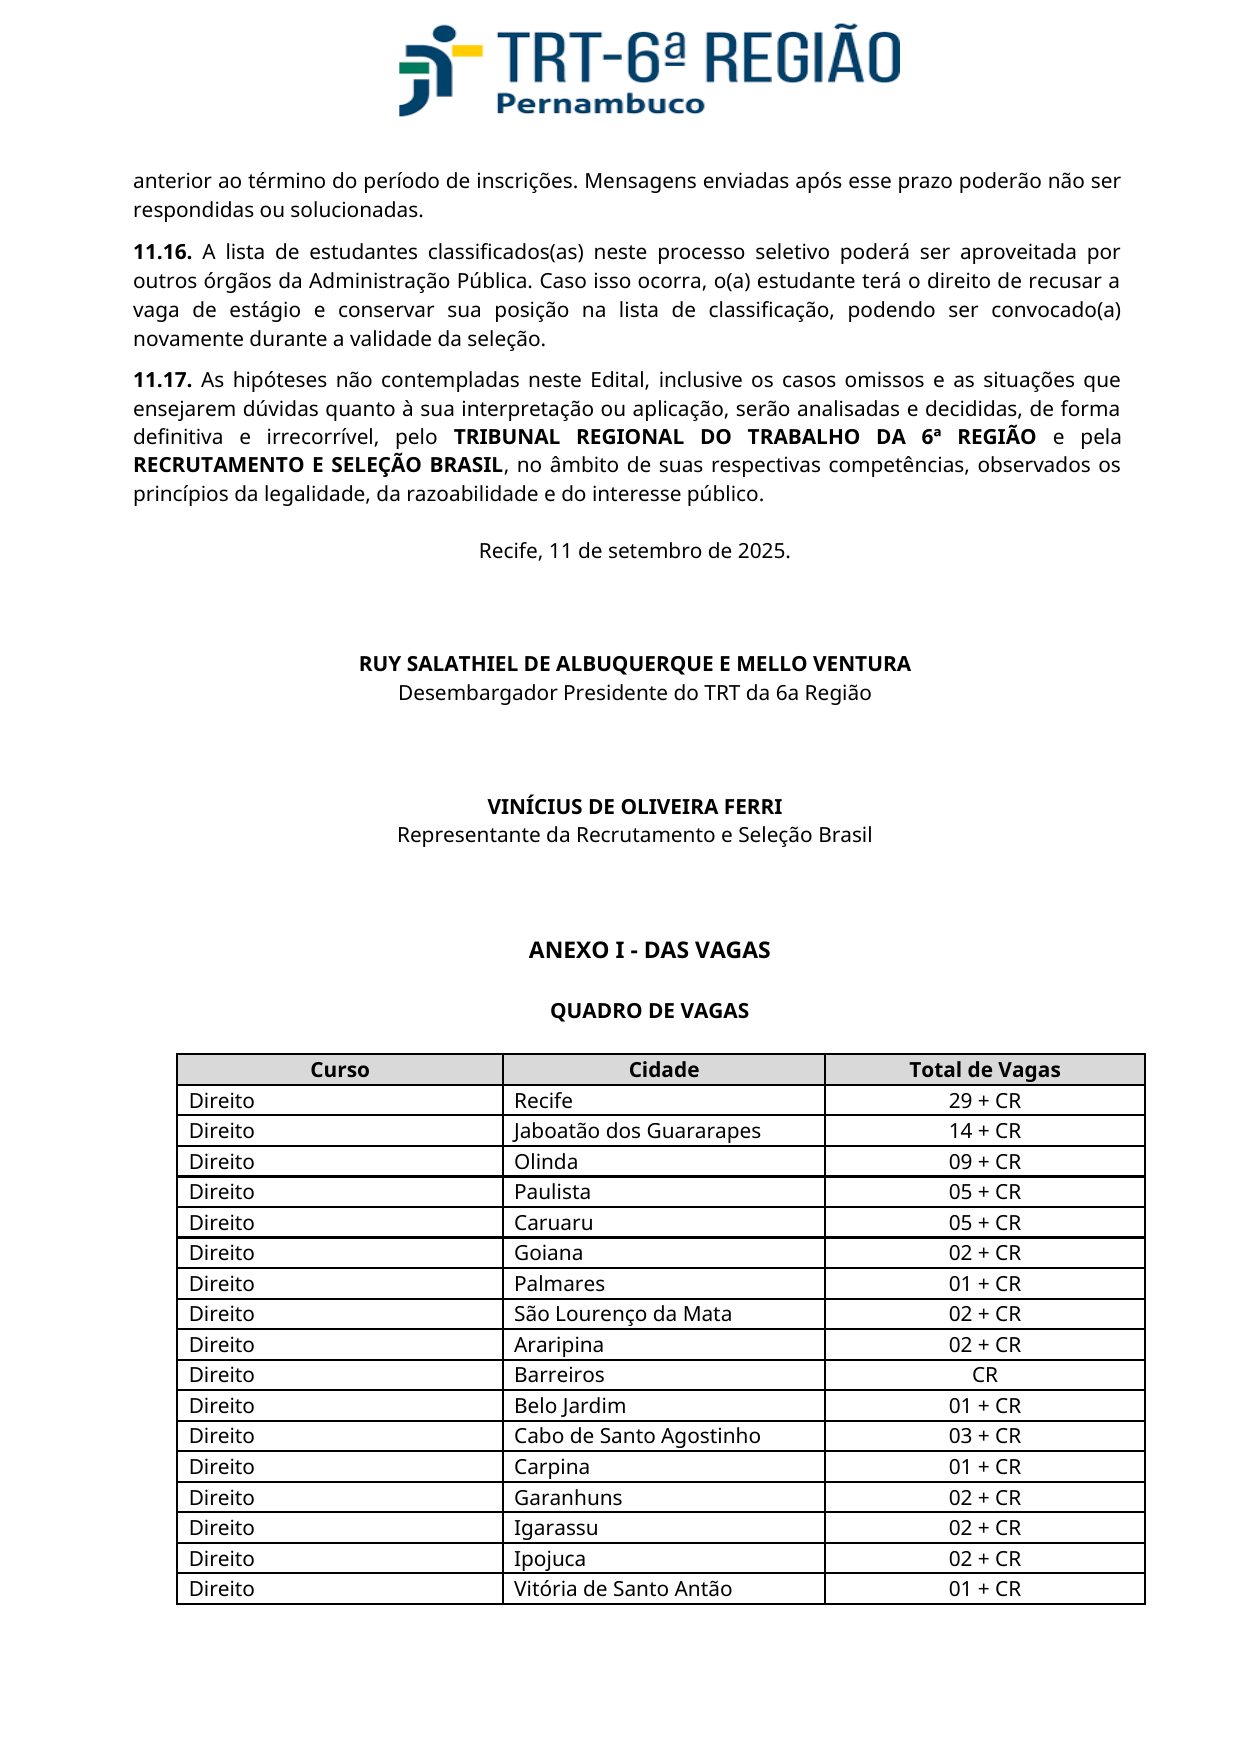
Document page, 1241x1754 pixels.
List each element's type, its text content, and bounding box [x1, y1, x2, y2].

table_cell Recife [504, 1086, 824, 1114]
table_cell 01 + CR [826, 1391, 1144, 1419]
table_cell Garanhuns [504, 1483, 824, 1511]
table_cell 29 + CR [826, 1086, 1144, 1114]
text anterior ao término do período de inscrições. Mensagens enviadas após esse prazo poderão não ser respondidas ou solucionadas. [133, 166, 1122, 224]
table_cell Direito [178, 1361, 502, 1389]
table_cell 03 + CR [826, 1422, 1144, 1450]
table_cell Palmares [504, 1269, 824, 1297]
table_cell Direito [178, 1086, 502, 1114]
table_cell Direito [178, 1544, 502, 1572]
table_cell Direito [178, 1330, 502, 1358]
table_cell 02 + CR [826, 1330, 1144, 1358]
table_cell 02 + CR [826, 1544, 1144, 1572]
table_cell Jaboatão dos Guararapes [504, 1116, 824, 1145]
table_cell Direito [178, 1269, 502, 1297]
table_cell 14 + CR [826, 1116, 1144, 1145]
table_cell Vitória de Santo Antão [504, 1574, 824, 1603]
table_cell Igarassu [504, 1513, 824, 1542]
table_cell 01 + CR [826, 1269, 1144, 1297]
table_header Curso [178, 1055, 502, 1084]
table_cell Direito [178, 1452, 502, 1481]
text VINÍCIUS DE OLIVEIRA FERRI [148, 792, 1122, 820]
table_cell Paulista [504, 1178, 824, 1206]
picture [399, 0, 900, 141]
text ANEXO I - DAS VAGAS [177, 934, 1122, 996]
table_cell Direito [178, 1300, 502, 1328]
table_cell Goiana [504, 1239, 824, 1267]
table_header Total de Vagas [826, 1055, 1144, 1084]
text 11.17. As hipóteses não contempladas neste Edital, inclusive os casos omissos e as situações que ensejarem dúvidas quanto à sua interpretação ou aplicação, serão analisadas e decididas, de forma definitiva e irrecorrível, pelo TRIBUNAL REGIONAL DO TRABALHO DA 6ª REGIÃO e pela RECRUTAMENTO E SELEÇÃO BRASIL, no âmbito de suas respectivas competências, observados os princípios da legalidade, da razoabilidade e do interesse público. [133, 365, 1122, 507]
table_cell 02 + CR [826, 1513, 1144, 1542]
table_cell Belo Jardim [504, 1391, 824, 1419]
table_cell Direito [178, 1208, 502, 1236]
table_cell Carpina [504, 1452, 824, 1481]
table_cell Ipojuca [504, 1544, 824, 1572]
text RUY SALATHIEL DE ALBUQUERQUE E MELLO VENTURA [148, 649, 1122, 678]
text 11.16. A lista de estudantes classificados(as) neste processo seletivo poderá ser aproveitada por outros órgãos da Administração Pública. Caso isso ocorra, o(a) estudante terá o direito de recusar a vaga de estágio e conservar sua posição na lista de classificação, podendo ser convocado(a) novamente durante a validade da seleção. [133, 237, 1122, 352]
table_cell Caruaru [504, 1208, 824, 1236]
table_cell 05 + CR [826, 1178, 1144, 1206]
table_cell 02 + CR [826, 1239, 1144, 1267]
table_cell Barreiros [504, 1361, 824, 1389]
table_cell 01 + CR [826, 1452, 1144, 1481]
table_cell Cabo de Santo Agostinho [504, 1422, 824, 1450]
table_cell 09 + CR [826, 1147, 1144, 1175]
table_cell 01 + CR [826, 1574, 1144, 1603]
table_cell Direito [178, 1391, 502, 1419]
table_cell Direito [178, 1116, 502, 1145]
table_header Cidade [504, 1055, 824, 1084]
text Representante da Recrutamento e Seleção Brasil [148, 820, 1122, 849]
text Recife, 11 de setembro de 2025. [148, 536, 1122, 564]
table_cell Direito [178, 1178, 502, 1206]
table_cell Direito [178, 1147, 502, 1175]
table_cell 02 + CR [826, 1483, 1144, 1511]
table_cell Direito [178, 1483, 502, 1511]
text QUADRO DE VAGAS [177, 996, 1122, 1025]
table_cell Araripina [504, 1330, 824, 1358]
table_cell 05 + CR [826, 1208, 1144, 1236]
table_cell CR [826, 1361, 1144, 1389]
text Desembargador Presidente do TRT da 6a Região [148, 678, 1122, 706]
table_cell Direito [178, 1513, 502, 1542]
table_cell Direito [178, 1422, 502, 1450]
table_cell São Lourenço da Mata [504, 1300, 824, 1328]
table_cell 02 + CR [826, 1300, 1144, 1328]
table_cell Direito [178, 1574, 502, 1603]
table_cell Direito [178, 1239, 502, 1267]
table_cell Olinda [504, 1147, 824, 1175]
